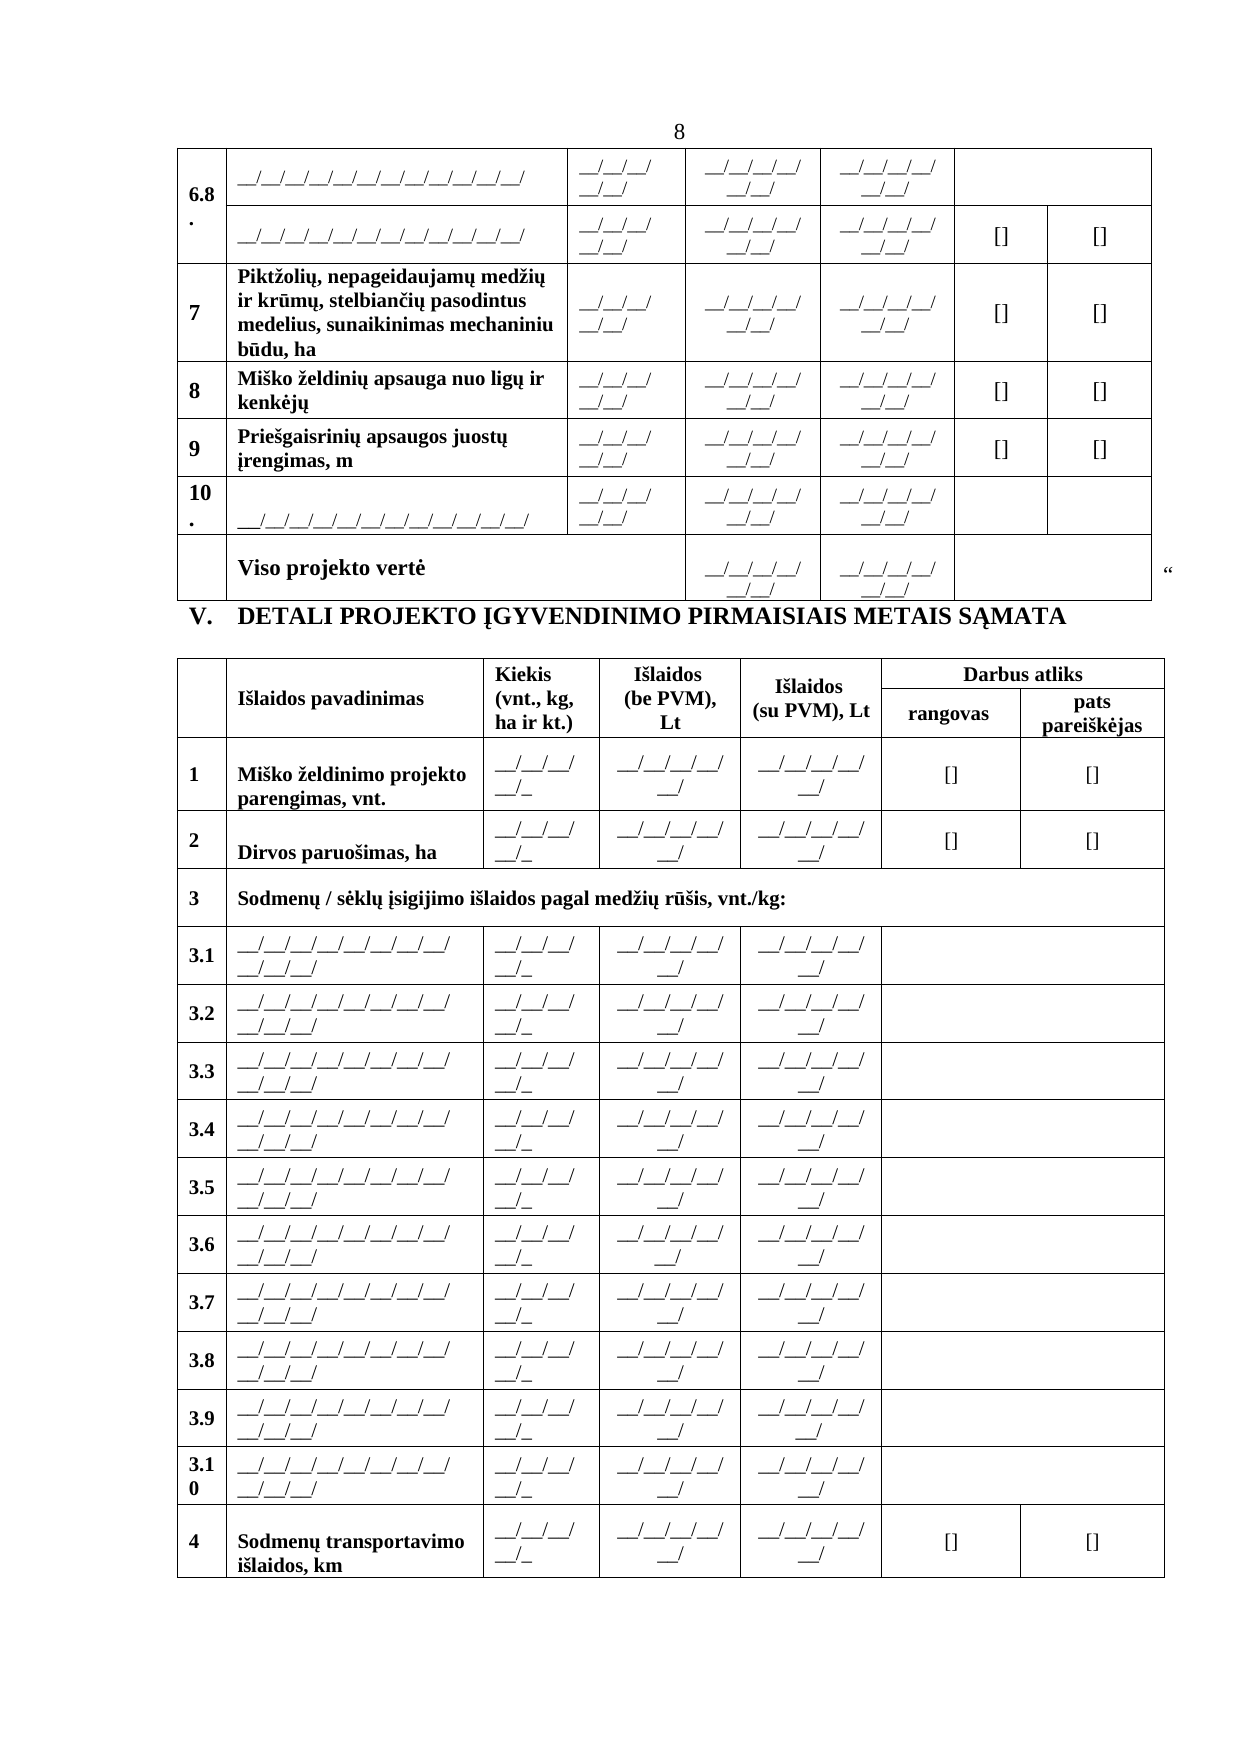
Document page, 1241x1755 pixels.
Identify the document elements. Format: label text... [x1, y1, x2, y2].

table_cell [882, 927, 1164, 984]
table_cell [1048, 477, 1151, 534]
table_cell __/__/__/__/__/__/__/__/__/__/__/ [227, 1447, 483, 1504]
table_cell 10. [178, 477, 226, 534]
table_cell [] [1048, 264, 1151, 361]
table_cell [882, 1216, 1164, 1273]
table_cell 3 [178, 869, 226, 926]
table_cell __/__/__/__/__/ [741, 927, 881, 984]
table_cell Išlaidos (be PVM), Lt [600, 659, 740, 737]
table_cell __/__/__/__/_ [484, 1390, 599, 1446]
table_cell __/__/__/__/_ [484, 1158, 599, 1215]
table_cell [1165, 810, 1181, 868]
table_cell __/__/__/__/__/__/ [686, 362, 820, 418]
table_cell Išlaidos pavadinimas [227, 659, 483, 737]
table_cell __/__/__/__/__/__/__/__/__/__/__/ [227, 1332, 483, 1388]
table_cell __/__/__/__/__/ [600, 1274, 740, 1331]
table_cell __/__/__/__/_ [484, 1216, 599, 1273]
table_cell 4 [178, 1505, 226, 1577]
table_cell __/__/__/__/__/__/ [686, 264, 820, 361]
table_cell [882, 1390, 1164, 1446]
table_cell [1165, 926, 1181, 984]
table_cell __/__/__/__/_ [484, 1100, 599, 1157]
table_cell [] [955, 206, 1047, 263]
table_cell 3.3 [178, 1043, 226, 1099]
table_cell __/__/__/__/__/ [568, 206, 685, 263]
table_cell __/__/__/__/__/__/ [686, 477, 820, 534]
table_cell __/__/__/__/__/ [568, 477, 685, 534]
table_cell [1152, 476, 1181, 534]
table_cell __/__/__/__/__/ [600, 738, 740, 810]
table_cell __/__/__/__/__/__/__/__/__/__/__/ [227, 1043, 483, 1099]
table_cell 3.9 [178, 1390, 226, 1446]
table_cell [882, 985, 1164, 1042]
table_cell [178, 535, 226, 600]
table_cell [1164, 600, 1181, 658]
table_cell [] [1048, 206, 1151, 263]
table_cell __/__/__/__/__/__/__/__/__/__/__/ [227, 985, 483, 1042]
table_cell 9 [178, 419, 226, 476]
table_cell __/__/__/__/__/ [741, 1447, 881, 1504]
table_cell Detali projekto įgyvendinimo Pirmaisiais metais sąmata [226, 600, 1164, 658]
table_cell __/__/__/__/_ [484, 1043, 599, 1099]
table_cell Miško želdinimo projekto parengimas, vnt. [227, 738, 483, 810]
table_cell __/__/__/__/__/ [741, 738, 881, 810]
table_cell __/__/__/__/__/ [741, 1274, 881, 1331]
table_cell 3.6 [178, 1216, 226, 1273]
table_cell [1165, 984, 1181, 1042]
table_cell Miško želdinių apsauga nuo ligų ir kenkėjų [227, 362, 567, 418]
table_cell __/__/__/__/__/__/ [821, 264, 954, 361]
table_cell [1165, 1099, 1181, 1157]
table_cell __/__/__/__/_ [484, 811, 599, 868]
table_cell Išlaidos (su PVM), Lt [741, 659, 881, 737]
table_cell __/__/__/__/_ [484, 1505, 599, 1577]
table_cell __/__/__/__/__/__/__/__/__/__/__/ [227, 1390, 483, 1446]
table_cell pats pareiškėjas [1021, 689, 1164, 737]
table_cell __/__/__/__/__/__/ [821, 149, 954, 205]
table_cell [178, 659, 226, 737]
table_cell [1152, 418, 1181, 476]
table_cell [1152, 148, 1181, 205]
table_cell 1 [178, 738, 226, 810]
table_cell [1152, 263, 1181, 361]
table_cell [1165, 658, 1181, 688]
table_cell [] [1048, 362, 1151, 418]
table_cell __/__/__/__/__/ [600, 1390, 740, 1446]
table_cell [] [955, 264, 1047, 361]
table_cell 3.2 [178, 985, 226, 1042]
table_cell Dirvos paruošimas, ha [227, 811, 483, 868]
table_cell __/__/__/__/__/__/ [686, 419, 820, 476]
table_cell [1165, 737, 1181, 810]
table_cell 3.7 [178, 1274, 226, 1331]
table_cell __/__/__/__/__/ [600, 1447, 740, 1504]
table_cell [] [1048, 419, 1151, 476]
table_cell __/__/__/__/__/ [568, 419, 685, 476]
table_cell __/__/__/__/__/__/ [821, 206, 954, 263]
table_cell 3.8 [178, 1332, 226, 1388]
table_cell V. [177, 601, 226, 658]
table_cell Priešgaisrinių apsaugos juostų įrengimas, m [227, 419, 567, 476]
table_cell __/__/__/__/__/__/ [821, 362, 954, 418]
table_cell [882, 1332, 1164, 1388]
table_cell [882, 1447, 1164, 1504]
table_cell __/__/__/__/__/__/ [686, 206, 820, 263]
table_cell __/__/__/__/__/ [600, 927, 740, 984]
table_cell __/__/__/__/__/ [741, 985, 881, 1042]
table_cell __/__/__/__/__/ [600, 1100, 740, 1157]
table_cell [] [882, 738, 1020, 810]
table_cell 3.10 [178, 1447, 226, 1504]
table_cell __/__/__/__/__/__/ [821, 419, 954, 476]
table_cell [1165, 868, 1181, 926]
table_cell [1165, 1331, 1181, 1388]
table_cell __/__/__/__/_ [484, 985, 599, 1042]
table_cell __/__/__/__/_ [484, 738, 599, 810]
table_cell Darbus atliks [882, 659, 1164, 688]
table_cell __/__/__/__/__/__/__/__/__/__/__/ [227, 1216, 483, 1273]
table_cell Sodmenų / sėklų įsigijimo išlaidos pagal medžių rūšis, vnt./kg: [227, 869, 1164, 926]
table_cell [955, 149, 1151, 205]
table_cell [] [1021, 738, 1164, 810]
table_cell __/__/__/__/__/__/ [686, 149, 820, 205]
table_cell [1152, 361, 1181, 418]
table_cell __/__/__/__/__/ [741, 1158, 881, 1215]
table_cell [] [955, 362, 1047, 418]
table_cell Viso projekto vertė [227, 535, 685, 600]
table_cell [1165, 1504, 1181, 1577]
table_cell [1165, 688, 1181, 737]
table_cell __/__/__/__/__/ [568, 264, 685, 361]
table_cell __/__/__/__/__/ [741, 1043, 881, 1099]
table_cell __/__/__/__/_ [484, 1447, 599, 1504]
table_cell [882, 1274, 1164, 1331]
table_cell 3.4 [178, 1100, 226, 1157]
table_cell [955, 535, 1151, 600]
table_cell __/__/__/__/__/ [600, 1505, 740, 1577]
table_cell 2 [178, 811, 226, 868]
table_cell rangovas [882, 689, 1020, 737]
table_cell Kiekis (vnt., kg, ha ir kt.) [484, 659, 599, 737]
table_cell __/__/__/__/_ [484, 927, 599, 984]
table_cell __/__/__/__/__/ [741, 1216, 881, 1273]
table_cell 8 [178, 362, 226, 418]
table_cell __/__/__/__/__/__/__/__/__/__/__/ [227, 1100, 483, 1157]
table_cell __/__/__/__/_ [484, 1274, 599, 1331]
table_cell [] [1021, 1505, 1164, 1577]
table_cell [1165, 1215, 1181, 1273]
table_cell __/__/__/__/__/ [600, 985, 740, 1042]
table_cell __/__/__/__/__/__/__/__/__/__/__/__/ [227, 477, 567, 534]
table_cell __/__/__/__/_ [484, 1332, 599, 1388]
table_cell __/__/__/__/__/ [568, 362, 685, 418]
table_cell __/__/__/__/__/ [600, 1043, 740, 1099]
table_cell [] [882, 1505, 1020, 1577]
table_cell [1165, 1157, 1181, 1215]
table_cell [1165, 1446, 1181, 1504]
table_cell __/__/__/__/__/ [600, 1332, 740, 1388]
table_cell 7 [178, 264, 226, 361]
table_cell __/__/__/__/__/ [600, 1216, 740, 1273]
table_cell __/__/__/__/__/ [741, 1332, 881, 1388]
table_cell [1165, 1389, 1181, 1446]
table_cell __/__/__/__/__/__/__/__/__/__/__/ [227, 927, 483, 984]
table_cell __/__/__/__/__/__/ [821, 535, 954, 600]
table_cell __/__/__/__/__/__/__/__/__/__/__/ [227, 1158, 483, 1215]
table_cell [] [882, 811, 1020, 868]
table_cell __/__/__/__/__/ [568, 149, 685, 205]
table_cell __/__/__/__/__/ [741, 1390, 881, 1446]
table_cell [882, 1158, 1164, 1215]
table_cell 3.5 [178, 1158, 226, 1215]
table_cell [882, 1043, 1164, 1099]
table_cell [1152, 205, 1181, 263]
table_cell [1165, 1273, 1181, 1331]
table_cell __/__/__/__/__/ [600, 811, 740, 868]
table_cell __/__/__/__/__/__/ [821, 477, 954, 534]
table_cell __/__/__/__/__/ [741, 1505, 881, 1577]
table_cell Piktžolių, nepageidaujamų medžių ir krūmų, stelbiančių pasodintus medelius, sunaikinimas mechaniniu būdu, ha [227, 264, 567, 361]
table_cell [882, 1100, 1164, 1157]
table_cell __/__/__/__/__/__/__/__/__/__/__/ [227, 1274, 483, 1331]
table_cell [] [1021, 811, 1164, 868]
table_cell [1165, 1042, 1181, 1099]
table_cell __/__/__/__/__/ [741, 1100, 881, 1157]
table_cell __/__/__/__/__/__/__/__/__/__/__/__/ [227, 206, 567, 263]
table_cell [] [955, 419, 1047, 476]
table_cell 6.8. [178, 149, 226, 263]
table_cell __/__/__/__/__/__/ [686, 535, 820, 600]
table_cell Sodmenų transportavimo išlaidos, km [227, 1505, 483, 1577]
table_cell __/__/__/__/__/ [741, 811, 881, 868]
table_cell [955, 477, 1047, 534]
table_cell 3.1 [178, 927, 226, 984]
table_cell __/__/__/__/__/ [600, 1158, 740, 1215]
table_cell __/__/__/__/__/__/__/__/__/__/__/__/ [227, 149, 567, 205]
table_cell “ [1152, 534, 1181, 600]
